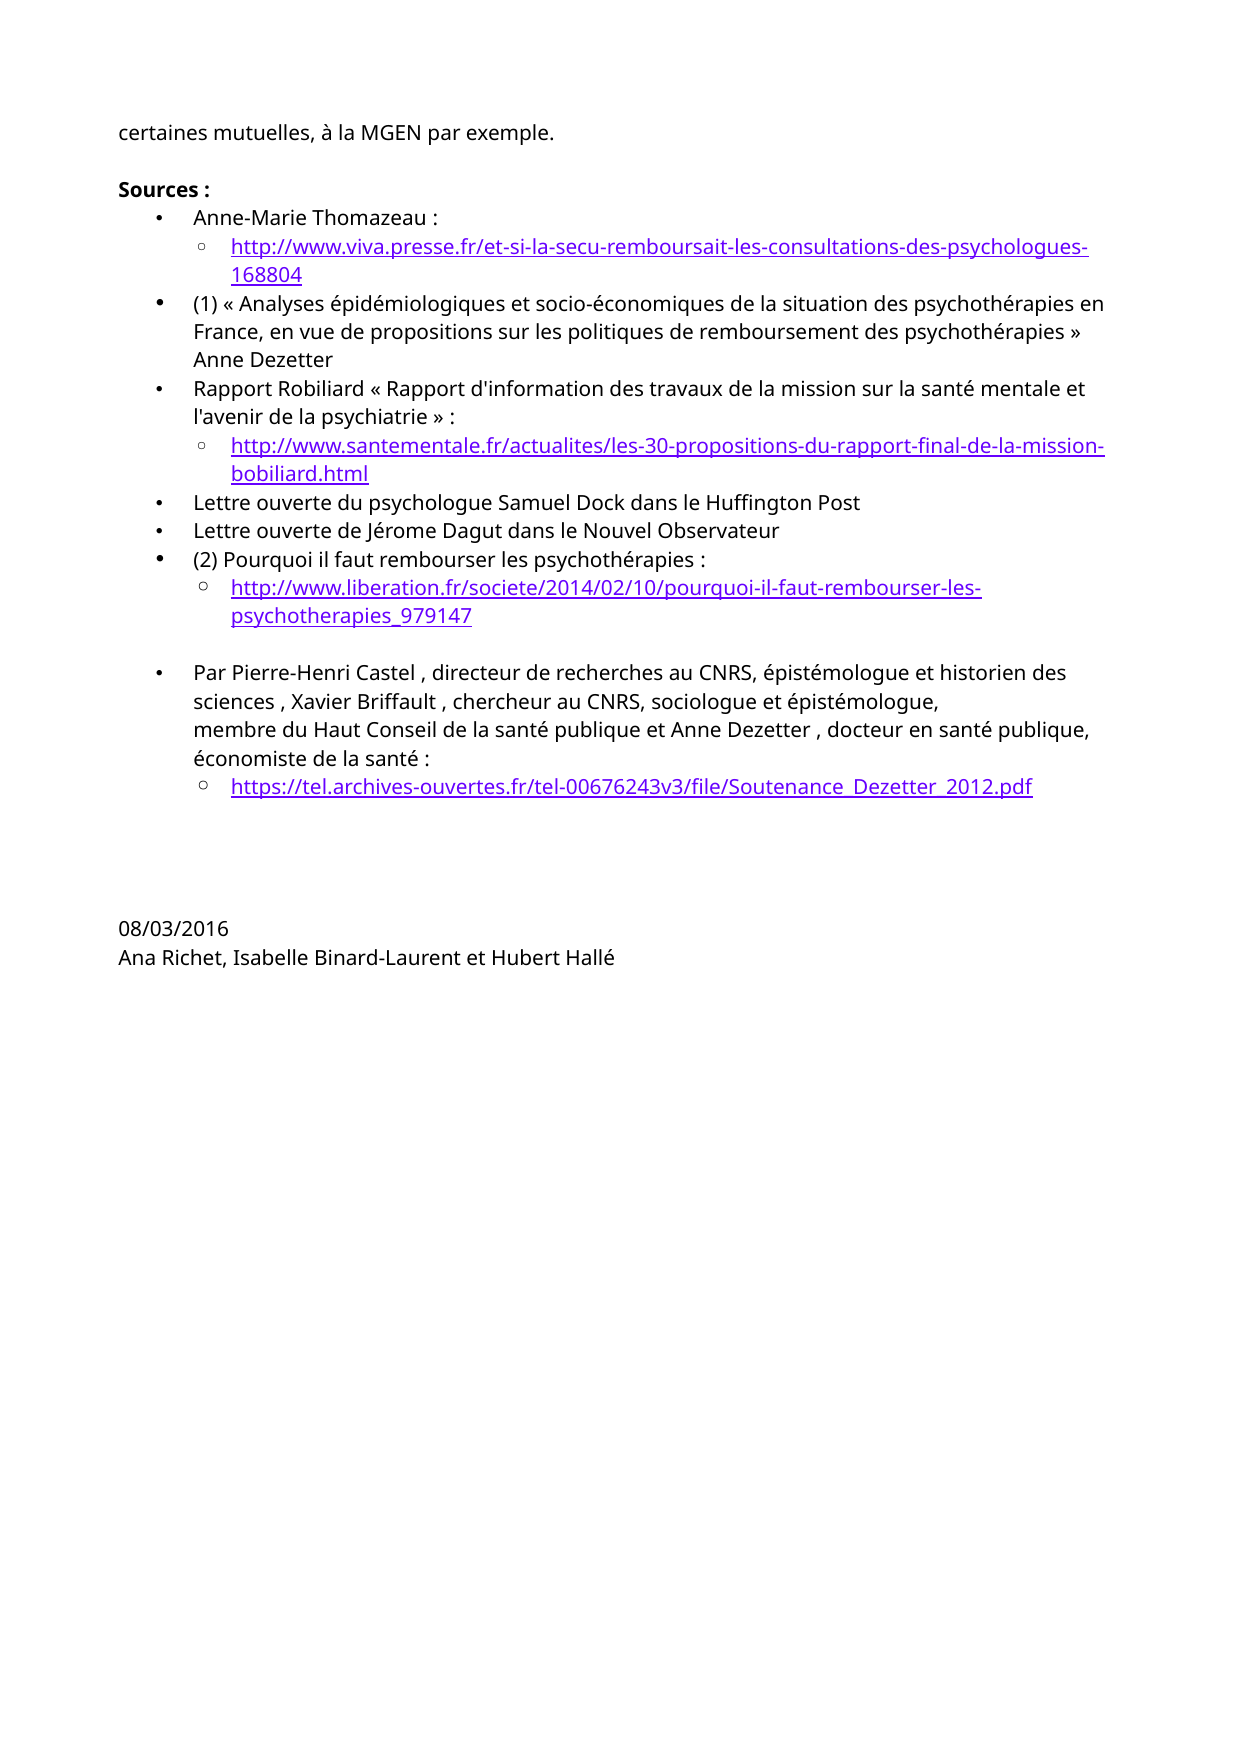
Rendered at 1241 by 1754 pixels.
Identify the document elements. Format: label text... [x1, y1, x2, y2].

list membre du Haut Conseil de la santé publique et Anne Dezetter , docteur en santé publique, économiste de la santé : [156, 715, 1122, 772]
list (2) Pourquoi il faut rembourser les psychothérapies : [156, 545, 1122, 573]
text 08/03/2016 [118, 914, 1122, 943]
list http://www.liberation.fr/societe/2014/02/10/pourquoi-il-faut-rembourser-les-psychotherapies_979147 [193, 573, 1122, 630]
text Sources : [118, 175, 1122, 203]
text certaines mutuelles, à la MGEN par exemple. [118, 118, 1122, 147]
list Lettre ouverte de Jérome Dagut dans le Nouvel Observateur [156, 516, 1122, 545]
list http://www.viva.presse.fr/et-si-la-secu-remboursait-les-consultations-des-psychologues-168804 [193, 232, 1122, 289]
list http://www.santementale.fr/actualites/les-30-propositions-du-rapport-final-de-la-mission-bobiliard.html [193, 431, 1122, 488]
text Ana Richet, Isabelle Binard-Laurent et Hubert Hallé [118, 943, 1122, 971]
list https://tel.archives-ouvertes.fr/tel-00676243v3/file/Soutenance_Dezetter_2012.pdf [193, 772, 1122, 801]
list Rapport Robiliard « Rapport d'information des travaux de la mission sur la santé mentale et l'avenir de la psychiatrie » : [156, 374, 1122, 431]
list (1) « Analyses épidémiologiques et socio-économiques de la situation des psychothérapies en France, en vue de propositions sur les politiques de remboursement des psychothérapies » Anne Dezetter [156, 289, 1122, 374]
list Par Pierre-Henri Castel , directeur de recherches au CNRS, épistémologue et historien des sciences , Xavier Briffault , chercheur au CNRS, sociologue et épistémologue, [156, 658, 1122, 715]
list Lettre ouverte du psychologue Samuel Dock dans le Huffington Post [156, 488, 1122, 516]
list Anne-Marie Thomazeau : [156, 203, 1122, 232]
